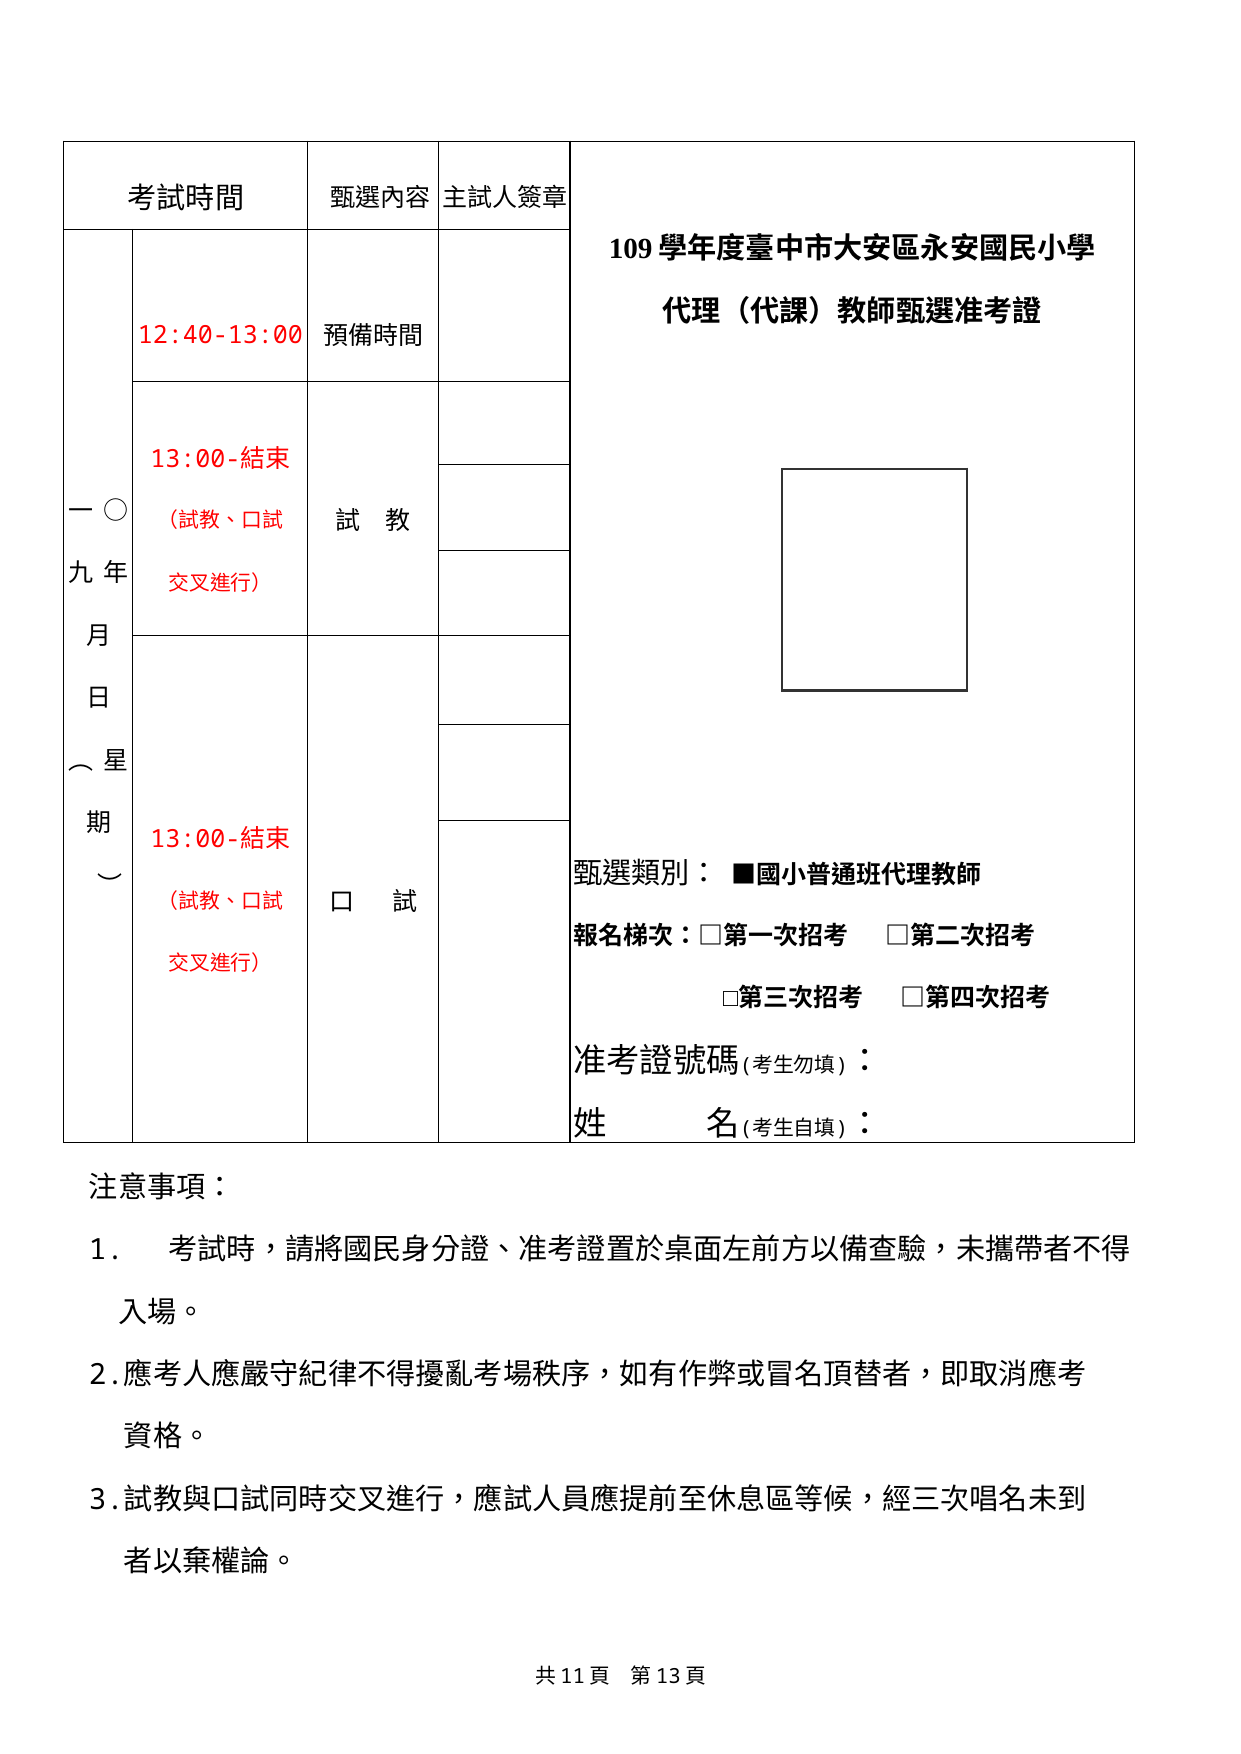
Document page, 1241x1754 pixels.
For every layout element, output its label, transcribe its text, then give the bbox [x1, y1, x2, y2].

table_header 109學年度臺中市大安區永安國民小學 代理（代課）教師甄選准考證 甄選類別： ■國小普通班代理教師 報名梯次：□第一次招考 □第二次招考 □第三次招考 □第四次招考 准考證號碼(考生勿填)： 姓 名(考生自填)： [571, 142, 1134, 1142]
table_cell 13:00-結束 （試教、口試 交叉進行） [133, 382, 307, 635]
list 考試時，請將國民身分證、准考證置於桌面左前方以備查驗，未攜帶者不得入場。 [89, 1205, 1152, 1330]
table_header 主試人簽章 [439, 142, 569, 229]
text 3.試教與口試同時交叉進行，應試人員應提前至休息區等候，經三次唱名未到 [89, 1455, 1152, 1518]
table_header 考試時間 [64, 142, 307, 229]
table_cell 口 試 [308, 636, 438, 1142]
text 者以棄權論。 [89, 1518, 1152, 1580]
table_cell 預備時間 [308, 230, 438, 381]
table_cell 13:00-結束 （試教、口試 交叉進行） [133, 636, 307, 1142]
table_cell [439, 465, 569, 550]
table_header 甄選內容 [308, 142, 438, 229]
text 注意事項： [89, 1143, 1152, 1205]
text 2.應考人應嚴守紀律不得擾亂考場秩序，如有作弊或冒名頂替者，即取消應考 [89, 1330, 1152, 1393]
table_cell [439, 551, 569, 635]
table_cell [439, 382, 569, 463]
table_cell [439, 230, 569, 381]
table_cell [439, 636, 569, 723]
table_cell [439, 821, 569, 1142]
table_cell 12:40-13:00 [133, 230, 307, 381]
table_cell 一○九年 月 日︵星期 ︶ [64, 230, 132, 1142]
table_cell 試 教 [308, 382, 438, 635]
text 資格。 [89, 1393, 1152, 1455]
table_cell [439, 725, 569, 820]
